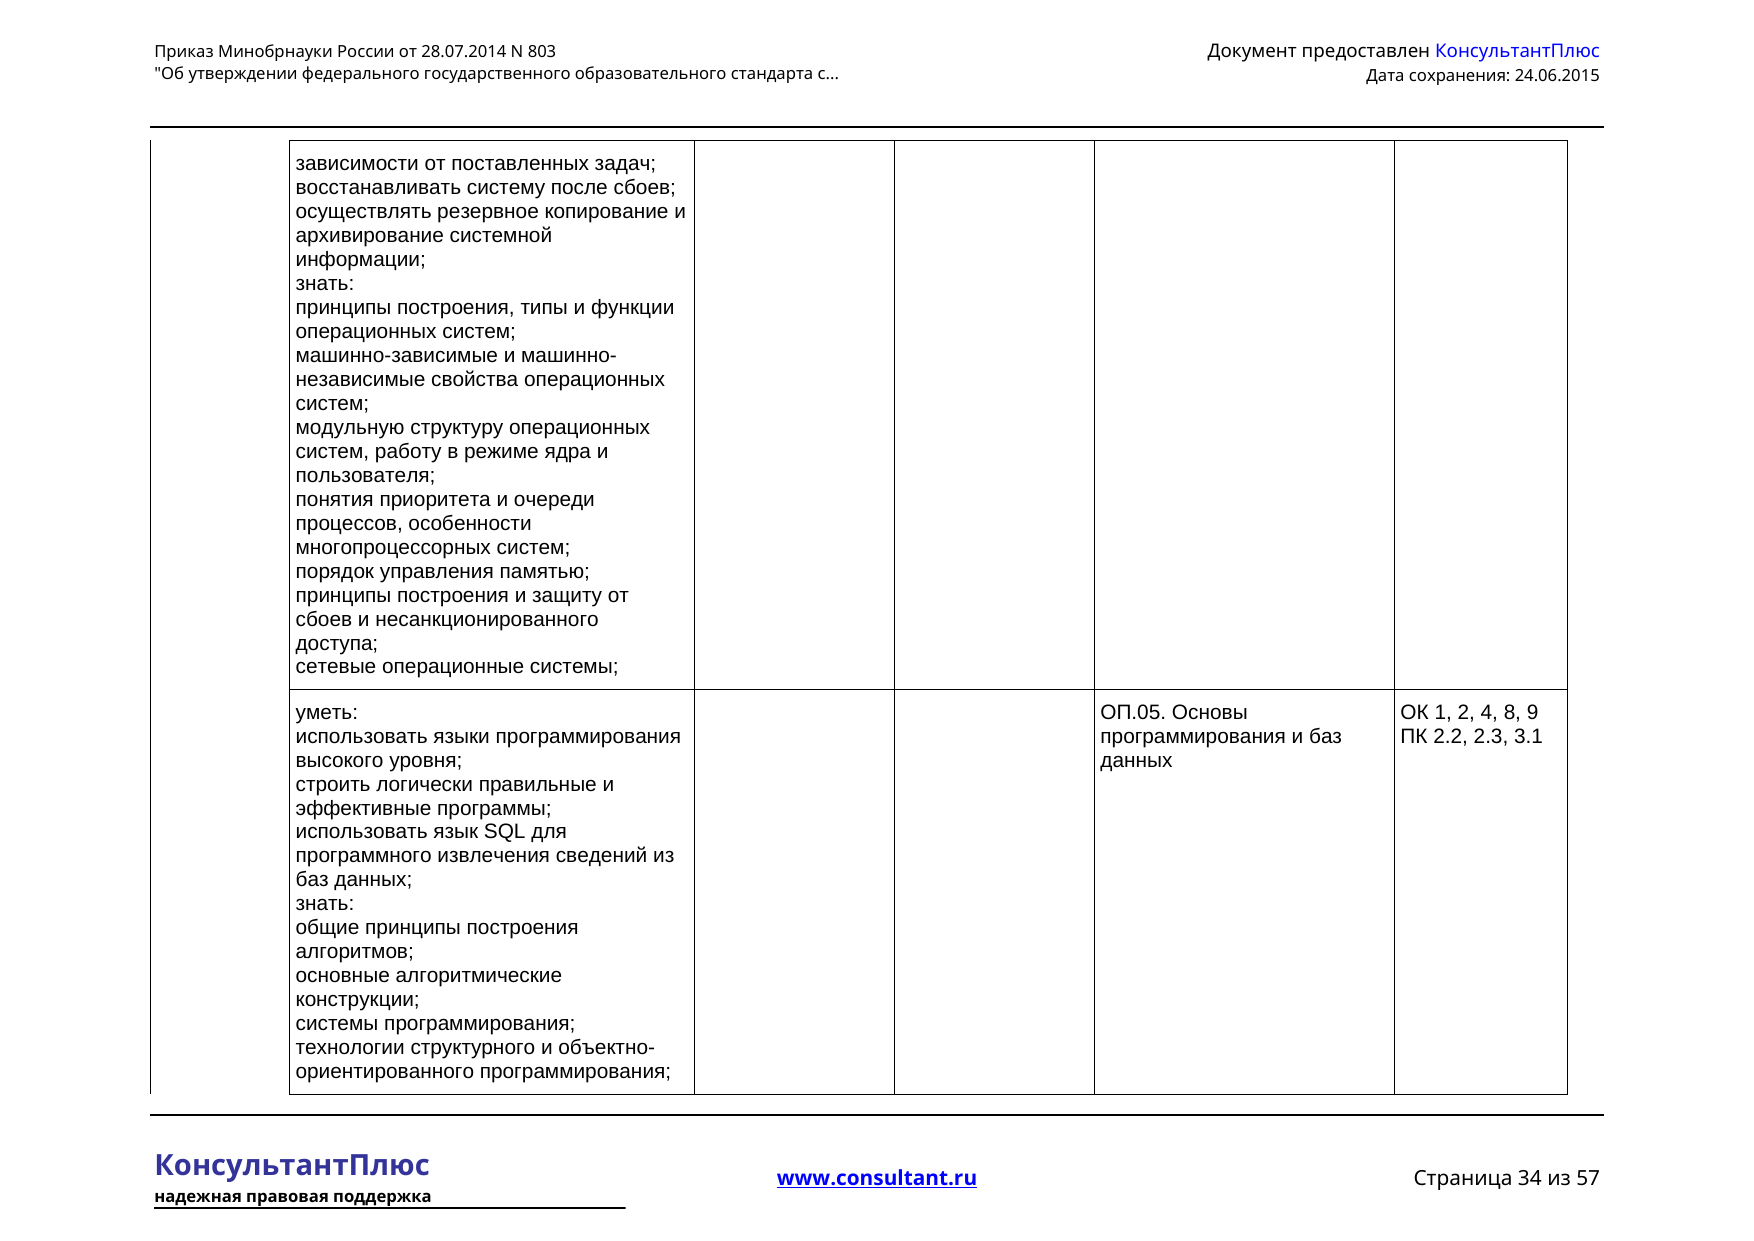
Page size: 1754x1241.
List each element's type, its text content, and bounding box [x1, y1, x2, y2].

table_cell ОК 1, 2, 4, 8, 9 ПК 2.2, 2.3, 3.1 [1395, 690, 1567, 1093]
table_cell [895, 690, 1094, 1093]
table_cell зависимости от поставленных задач; восстанавливать систему после сбоев; осуществлять резервное копирование и архивирование системной информации; знать: принципы построения, типы и функции операционных систем; машинно-зависимые и машинно-независимые свойства операционных систем; модульную структуру операционных систем, работу в режиме ядра и пользователя; понятия приоритета и очереди процессов, особенности многопроцессорных систем; порядок управления памятью; принципы построения и защиту от сбоев и несанкционированного доступа; сетевые операционные системы; [290, 141, 694, 689]
table_cell уметь: использовать языки программирования высокого уровня; строить логически правильные и эффективные программы; использовать язык SQL для программного извлечения сведений из баз данных; знать: общие принципы построения алгоритмов; основные алгоритмические конструкции; системы программирования; технологии структурного и объектно-ориентированного программирования; [290, 690, 694, 1093]
table_cell [1395, 141, 1567, 689]
table_cell [695, 141, 894, 689]
table_cell [151, 140, 289, 689]
table_cell [895, 141, 1094, 689]
table_cell [695, 690, 894, 1093]
table_cell ОП.05. Основы программирования и баз данных [1095, 690, 1394, 1093]
table_cell [1095, 141, 1394, 689]
table_cell [151, 689, 289, 1093]
